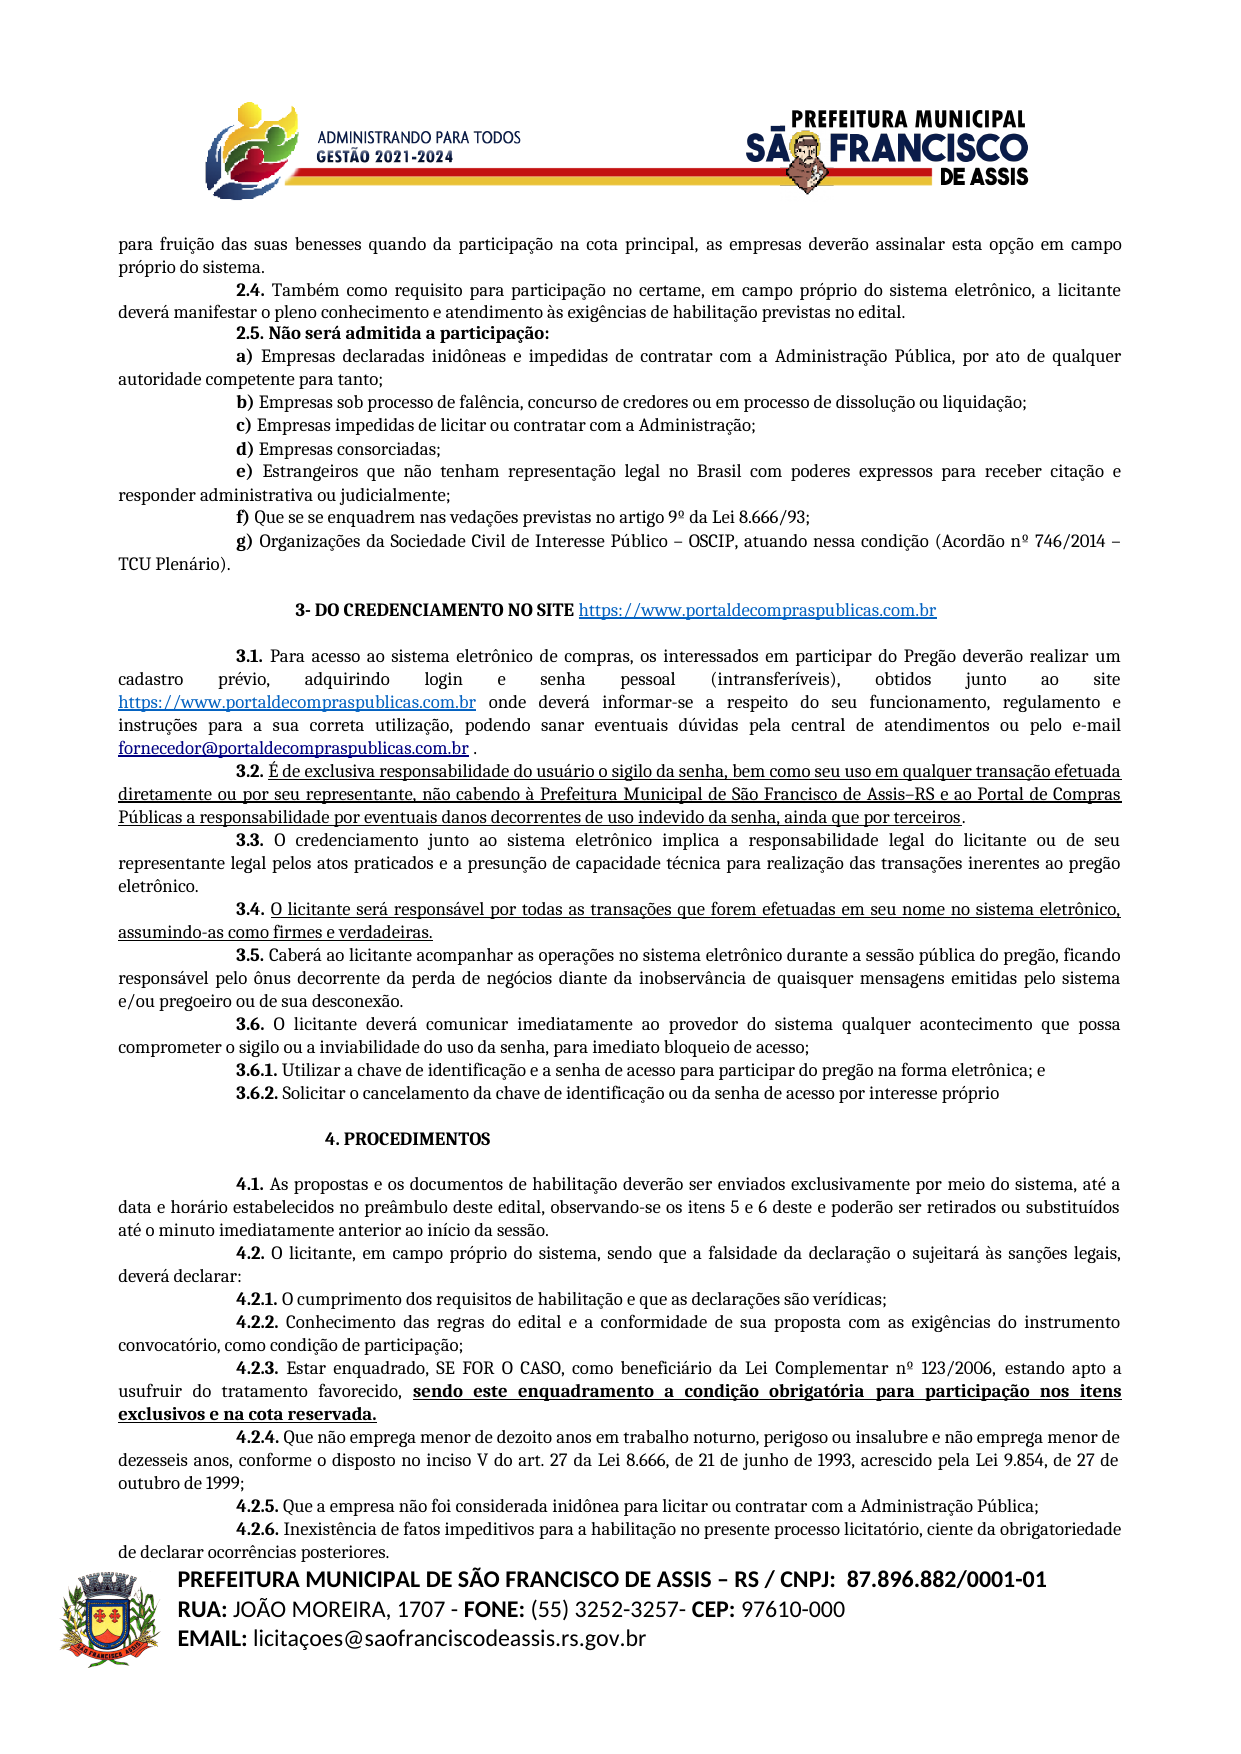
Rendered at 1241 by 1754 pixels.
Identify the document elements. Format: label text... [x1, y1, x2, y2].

text e) Estrangeiros que não tenham representação legal no Brasil com poderes expressos para receber citação e responder administrativa ou judicialmente; [118, 461, 1122, 506]
text 3.6.1. Utilizar a chave de identificação e a senha de acesso para participar do pregão na forma eletrônica; e [118, 1059, 1122, 1081]
text 3.3. O credenciamento junto ao sistema eletrônico implica a responsabilidade legal do licitante ou de seu representante legal pelos atos praticados e a presunção de capacidade técnica para realização das transações inerentes ao pregão eletrônico. [118, 829, 1122, 897]
text 2.5. Não será admitida a participação: [118, 323, 1122, 344]
text d) Empresas consorciadas; [118, 438, 1122, 459]
text a) Empresas declaradas inidôneas e impedidas de contratar com a Administração Pública, por ato de qualquer autoridade competente para tanto; [118, 346, 1122, 391]
text 4.2.5. Que a empresa não foi considerada inidônea para licitar ou contratar com a Administração Pública; [118, 1496, 1122, 1517]
text 3.5. Caberá ao licitante acompanhar as operações no sistema eletrônico durante a sessão pública do pregão, ficando responsável pelo ônus decorrente da perda de negócios diante da inobservância de quaisquer mensagens emitidas pelo sistema e/ou pregoeiro ou de sua desconexão. [118, 944, 1122, 1012]
text 4.1. As propostas e os documentos de habilitação deverão ser enviados exclusivamente por meio do sistema, até a data e horário estabelecidos no preâmbulo deste edital, observando-se os itens 5 e 6 deste e poderão ser retirados ou substituídos até o minuto imediatamente anterior ao início da sessão. [118, 1173, 1122, 1241]
text 3.2. É de exclusiva responsabilidade do usuário o sigilo da senha, bem como seu uso em qualquer transação efetuada diretamente ou por seu representante, não cabendo à Prefeitura Municipal de São Francisco de Assis–RS e ao Portal de Compras [118, 760, 1122, 801]
text 4.2.3. Estar enquadrado, SE FOR O CASO, como beneficiário da Lei Complementar nº 123/2006, estando apto a usufruir do tratamento favorecido, sendo este enquadramento a condição obrigatória para participação nos itens exclusivos e na cota reservada. [118, 1357, 1122, 1425]
text 3.1. Para acesso ao sistema eletrônico de compras, os interessados em participar do Pregão deverão realizar um cadastro prévio, adquirindo login e senha pessoal (intransferíveis), obtidos junto ao site https://www.portaldecompraspublicas.com.br onde deverá informar-se a respeito do seu funcionamento, regulamento e instruções para a sua correta utilização, podendo sanar eventuais dúvidas pela central de atendimentos ou pelo e-mail fornecedor@portaldecompraspublicas.com.br . [118, 645, 1122, 759]
text 3.6.2. Solicitar o cancelamento da chave de identificação ou da senha de acesso por interesse próprio [118, 1083, 1122, 1104]
text para fruição das suas benesses quando da participação na cota principal, as empresas deverão assinalar esta opção em campo próprio do sistema. [118, 234, 1122, 278]
text 4.2. O licitante, em campo próprio do sistema, sendo que a falsidade da declaração o sujeitará às sanções legais, deverá declarar: [118, 1242, 1122, 1287]
text f) Que se se enquadrem nas vedações previstas no artigo 9º da Lei 8.666/93; [118, 507, 1122, 529]
text Públicas a responsabilidade por eventuais danos decorrentes de uso indevido da senha, ainda que por terceiros. [118, 803, 1122, 828]
text c) Empresas impedidas de licitar ou contratar com a Administração; [118, 415, 1122, 437]
text 4. PROCEDIMENTOS [177, 1129, 1063, 1150]
text 3.4. O licitante será responsável por todas as transações que forem efetuadas em seu nome no sistema eletrônico, assumindo-as como firmes e verdadeiras. [118, 898, 1122, 943]
text 4.2.2. Conhecimento das regras do edital e a conformidade de sua proposta com as exigências do instrumento convocatório, como condição de participação; [118, 1311, 1122, 1356]
text g) Organizações da Sociedade Civil de Interesse Público – OSCIP, atuando nessa condição (Acordão nº 746/2014 – TCU Plenário). [118, 530, 1122, 575]
text 2.4. Também como requisito para participação no certame, em campo próprio do sistema eletrônico, a licitante deverá manifestar o pleno conhecimento e atendimento às exigências de habilitação previstas no edital. [118, 280, 1122, 323]
text 4.2.4. Que não emprega menor de dezoito anos em trabalho noturno, perigoso ou insalubre e não emprega menor de dezesseis anos, conforme o disposto no inciso V do art. 27 da Lei 8.666, de 21 de junho de 1993, acrescido pela Lei 9.854, de 27 de outubro de 1999; [118, 1426, 1122, 1494]
text b) Empresas sob processo de falência, concurso de credores ou em processo de dissolução ou liquidação; [118, 392, 1122, 413]
text 3.6. O licitante deverá comunicar imediatamente ao provedor do sistema qualquer acontecimento que possa comprometer o sigilo ou a inviabilidade do uso da senha, para imediato bloqueio de acesso; [118, 1013, 1122, 1058]
text 3- DO CREDENCIAMENTO NO SITE https://www.portaldecompraspublicas.com.br [118, 599, 1122, 621]
text 4.2.6. Inexistência de fatos impeditivos para a habilitação no presente processo licitatório, ciente da obrigatoriedade de declarar ocorrências posteriores. [118, 1518, 1122, 1563]
text 4.2.1. O cumprimento dos requisitos de habilitação e que as declarações são verídicas; [118, 1288, 1122, 1310]
